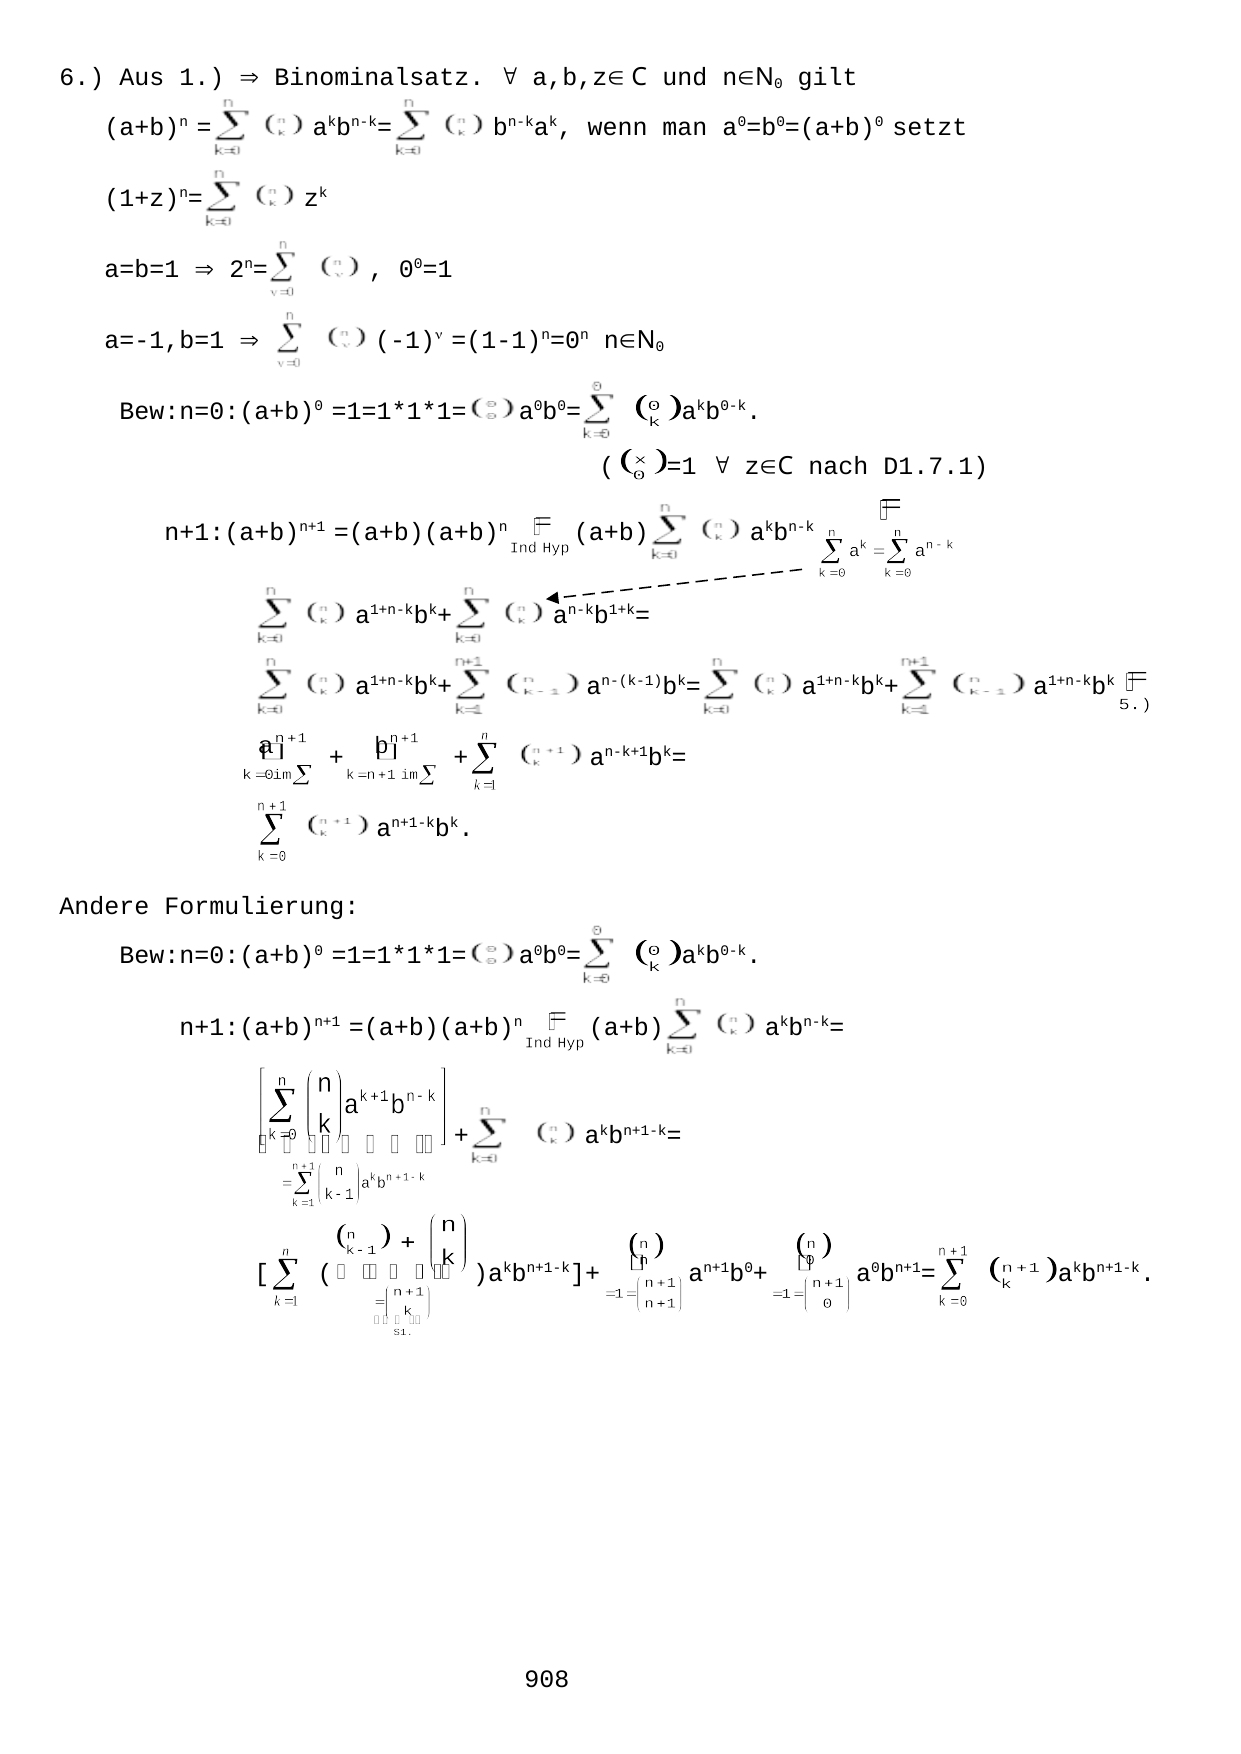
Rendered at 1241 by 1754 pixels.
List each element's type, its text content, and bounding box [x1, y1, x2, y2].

text (=1  zC nach D1.7.1) [59, 448, 1181, 486]
text [()akbn+1-k]+an+1b0+a0bn+1=akbn+1-k. [59, 1210, 1181, 1339]
text ++an-k+1bk= [59, 723, 1181, 794]
text + akbn+1-k= [59, 1064, 1181, 1210]
text a1+n-kbk+an-(k-1)bk=a1+n-kbk+a1+n-kbk [59, 652, 1181, 723]
text Andere Formulierung: [59, 893, 1181, 922]
text n+1:(a+b)n+1 =(a+b)(a+b)n(a+b)akbn-k= [59, 993, 1181, 1064]
text Bew:n=0:(a+b)0 =1=1*1*1=a0b0=akb0-k. [59, 377, 1181, 448]
text an+1-kbk. [59, 794, 1181, 865]
text (1+z)n=zk [59, 164, 1181, 235]
text 6.) Aus 1.)  Binominalsatz.  a,b,z C und nN0 gilt [59, 59, 1181, 93]
text a=b=1  2n=, 00=1 [59, 235, 1181, 306]
text Bew:n=0:(a+b)0 =1=1*1*1=a0b0=akb0-k. [59, 922, 1181, 993]
text (a+b)n =akbn-k=bn-kak, wenn man a0=b0=(a+b)0 setzt [59, 93, 1181, 164]
text a=-1,b=1  (-1) =(1-1)n=0n nN0 [59, 306, 1181, 377]
text a1+n-kbk+an-kb1+k= [59, 581, 1181, 652]
text n+1:(a+b)n+1 =(a+b)(a+b)n(a+b)akbn-k [59, 486, 1181, 581]
